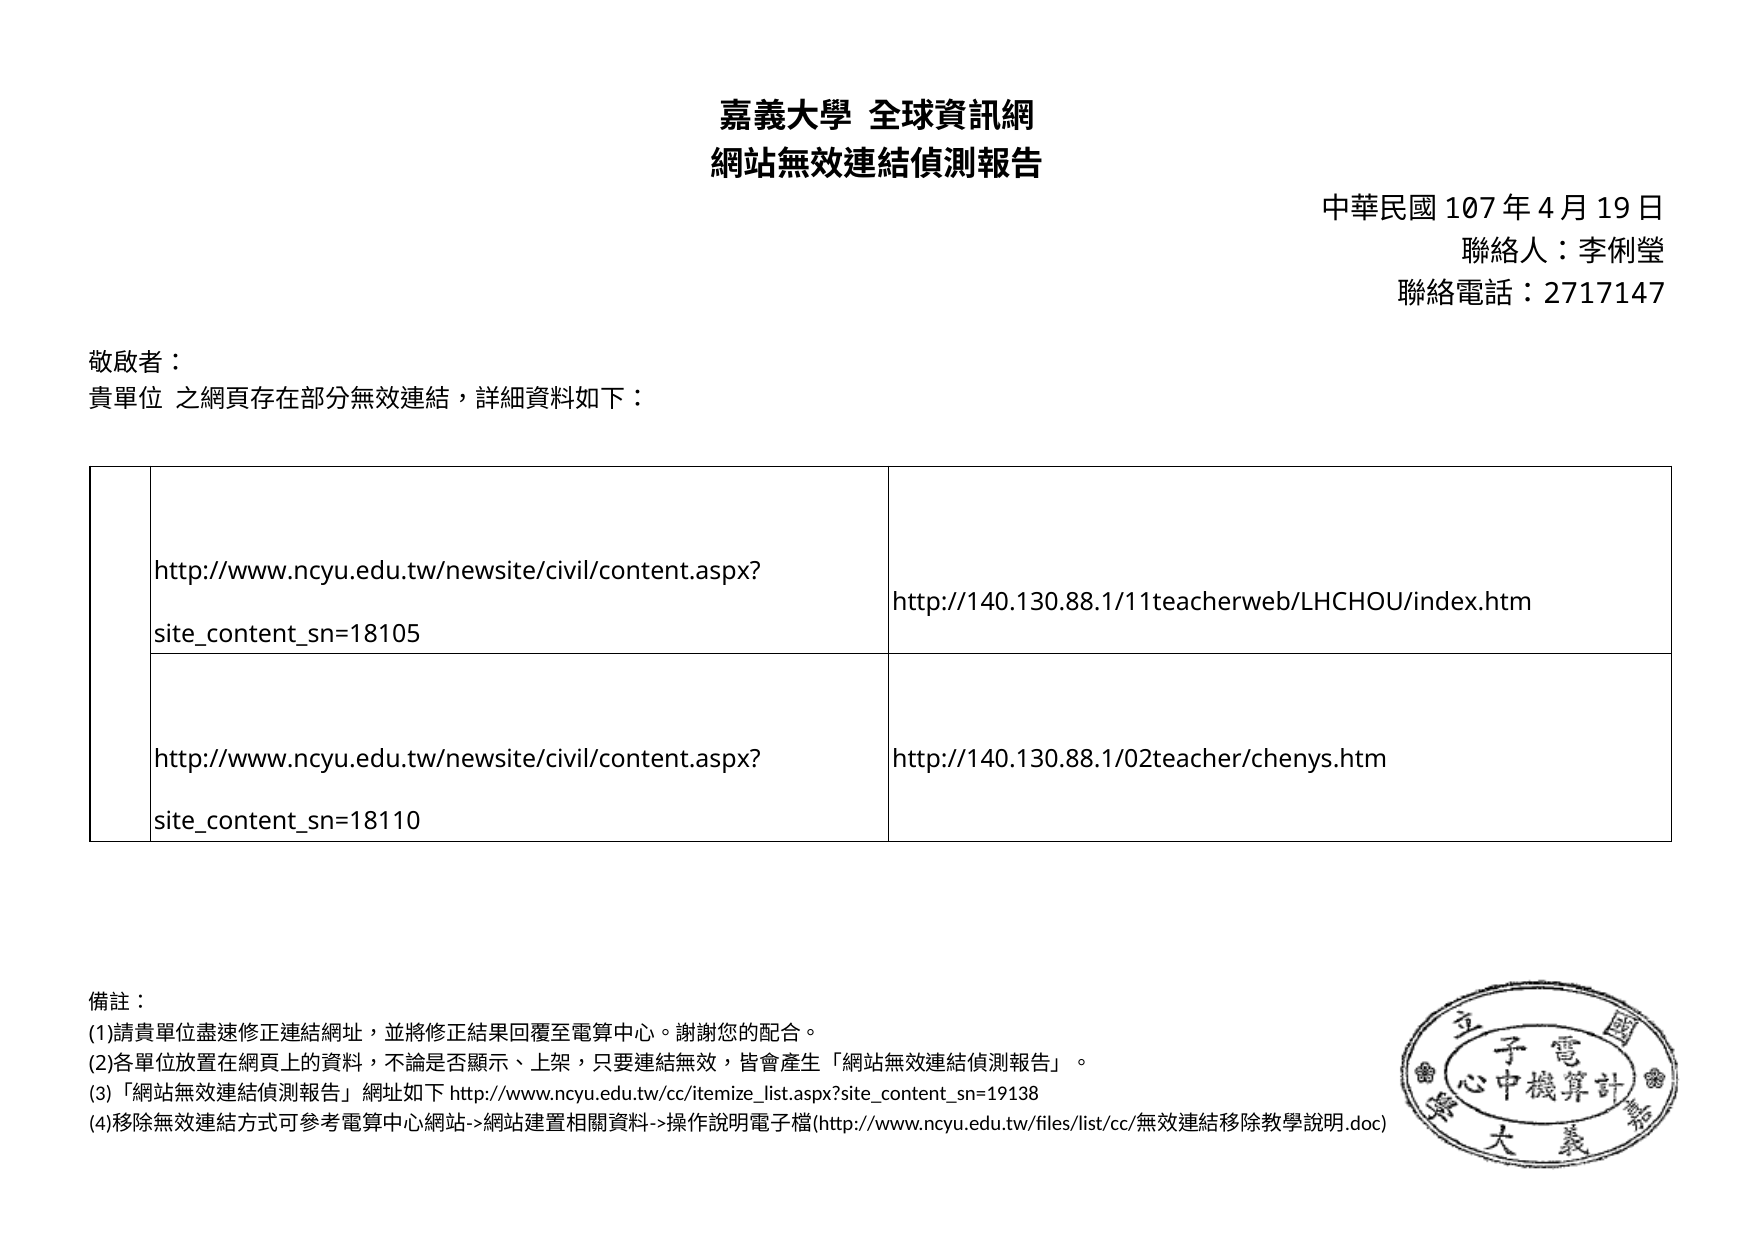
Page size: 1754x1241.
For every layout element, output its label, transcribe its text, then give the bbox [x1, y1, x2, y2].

table_cell http://www.ncyu.edu.tw/newsite/civil/content.aspx?site_content_sn=18110 [151, 654, 888, 841]
table_cell http://140.130.88.1/11teacherweb/LHCHOU/index.htm [889, 467, 1671, 653]
table_cell http://www.ncyu.edu.tw/newsite/civil/content.aspx?site_content_sn=18105 [151, 467, 888, 653]
table_cell [91, 467, 150, 841]
table_cell http://140.130.88.1/02teacher/chenys.htm [889, 654, 1671, 841]
